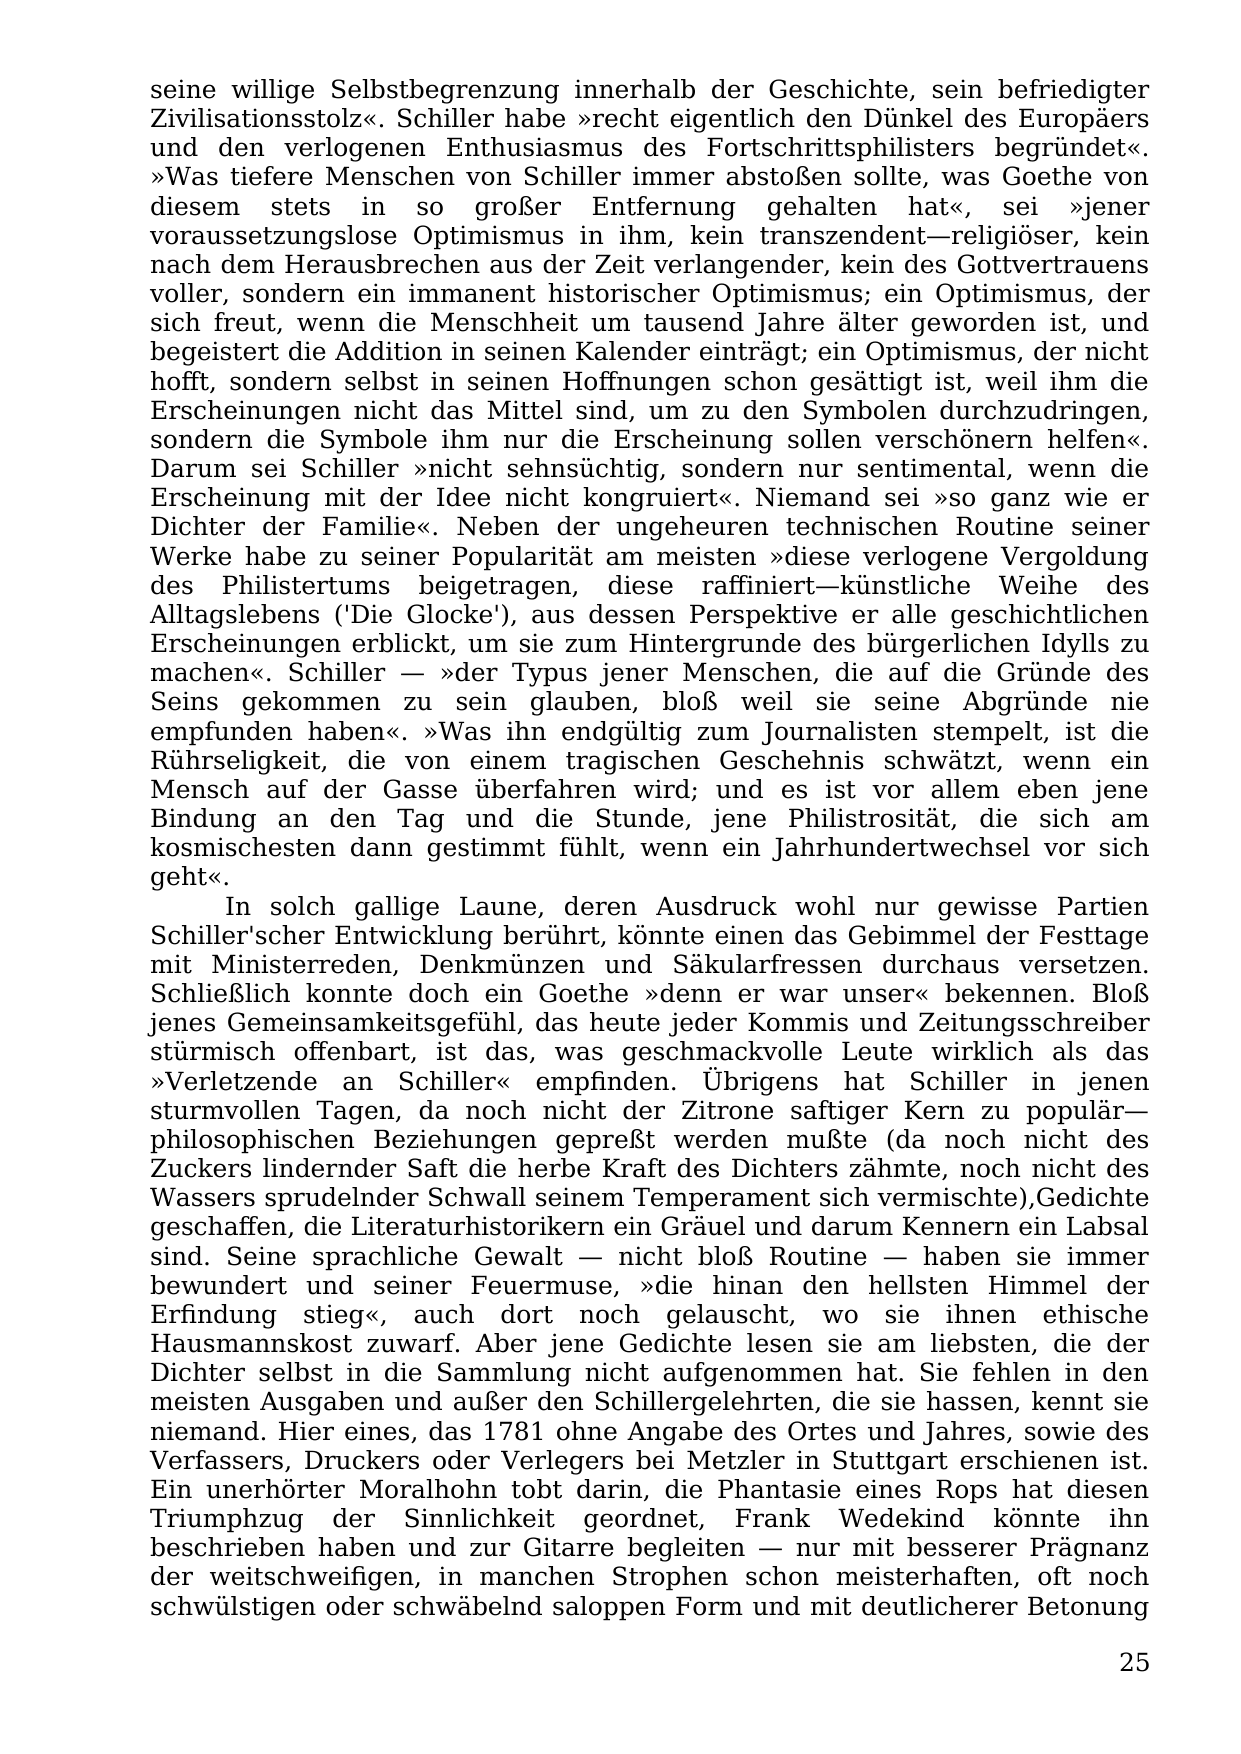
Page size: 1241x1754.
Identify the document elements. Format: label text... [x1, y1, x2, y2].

text seine willige Selbstbegrenzung innerhalb der Geschichte, sein befriedigter Zivilisationsstolz«. Schiller habe »recht eigentlich den Dünkel des Europäers und den verlogenen Enthusiasmus des Fortschrittsphilisters begründet«. »Was tiefere Menschen von Schiller immer abstoßen sollte, was Goethe von diesem stets in so großer Entfernung gehalten hat«, sei »jener voraussetzungslose Optimismus in ihm, kein transzendent—religiöser, kein nach dem Herausbrechen aus der Zeit verlangender, kein des Gottvertrauens voller, sondern ein immanent historischer Optimismus; ein Optimismus, der sich freut, wenn die Menschheit um tausend Jahre älter geworden ist, und begeistert die Addition in seinen Kalender einträgt; ein Optimismus, der nicht hofft, sondern selbst in seinen Hoffnungen schon gesättigt ist, weil ihm die Erscheinungen nicht das Mittel sind, um zu den Symbolen durchzudringen, sondern die Symbole ihm nur die Erscheinung sollen verschönern helfen«. Darum sei Schiller »nicht sehnsüchtig, sondern nur sentimental, wenn die Erscheinung mit der Idee nicht kongruiert«. Niemand sei »so ganz wie er Dichter der Familie«. Neben der ungeheuren technischen Routine seiner Werke habe zu seiner Popularität am meisten »diese verlogene Vergoldung des Philistertums beigetragen, diese raffiniert—künstliche Weihe des Alltagslebens ('Die Glocke'), aus dessen Perspektive er alle geschichtlichen Erscheinungen erblickt, um sie zum Hintergrunde des bürgerlichen Idylls zu machen«. Schiller — »der Typus jener Menschen, die auf die Gründe des Seins gekommen zu sein glauben, bloß weil sie seine Abgründe nie empfunden haben«. »Was ihn endgültig zum Journalisten stempelt, ist die Rührseligkeit, die von einem tragischen Geschehnis schwätzt, wenn ein Mensch auf der Gasse überfahren wird; und es ist vor allem eben jene Bindung an den Tag und die Stunde, jene Philistrosität, die sich am kosmischesten dann gestimmt fühlt, wenn ein Jahrhundertwechsel vor sich geht«. [150, 75, 1151, 892]
text In solch gallige Laune, deren Ausdruck wohl nur gewisse Partien Schiller'scher Entwicklung berührt, könnte einen das Gebimmel der Festtage mit Ministerreden, Denkmünzen und Säkularfressen durchaus versetzen. Schließlich konnte doch ein Goethe »denn er war unser« bekennen. Bloß jenes Gemeinsamkeitsgefühl, das heute jeder Kommis und Zeitungsschreiber stürmisch offenbart, ist das, was geschmackvolle Leute wirklich als das »Verletzende an Schiller« empfinden. Übrigens hat Schiller in jenen sturmvollen Tagen, da noch nicht der Zitrone saftiger Kern zu populär—philosophischen Beziehungen gepreßt werden mußte (da noch nicht des Zuckers lindernder Saft die herbe Kraft des Dichters zähmte, noch nicht des Wassers sprudelnder Schwall seinem Temperament sich vermischte),Gedichte geschaffen, die Literaturhistorikern ein Gräuel und darum Kennern ein Labsal sind. Seine sprachliche Gewalt — nicht bloß Routine — haben sie immer bewundert und seiner Feuermuse, »die hinan den hellsten Himmel der Erfindung stieg«, auch dort noch gelauscht, wo sie ihnen ethische Hausmannskost zuwarf. Aber jene Gedichte lesen sie am liebsten, die der Dichter selbst in die Sammlung nicht aufgenommen hat. Sie fehlen in den meisten Ausgaben und außer den Schillergelehrten, die sie hassen, kennt sie niemand. Hier eines, das 1781 ohne Angabe des Ortes und Jahres, sowie des Verfassers, Druckers oder Verlegers bei Metzler in Stuttgart erschienen ist. Ein unerhörter Moralhohn tobt darin, die Phantasie eines Rops hat diesen Triumphzug der Sinnlichkeit geordnet, Frank Wedekind könnte ihn beschrieben haben und zur Gitarre begleiten — nur mit besserer Prägnanz der weitschweifigen, in manchen Strophen schon meisterhaften, oft noch schwülstigen oder schwäbelnd saloppen Form und mit deutlicherer Betonung [150, 892, 1151, 1621]
